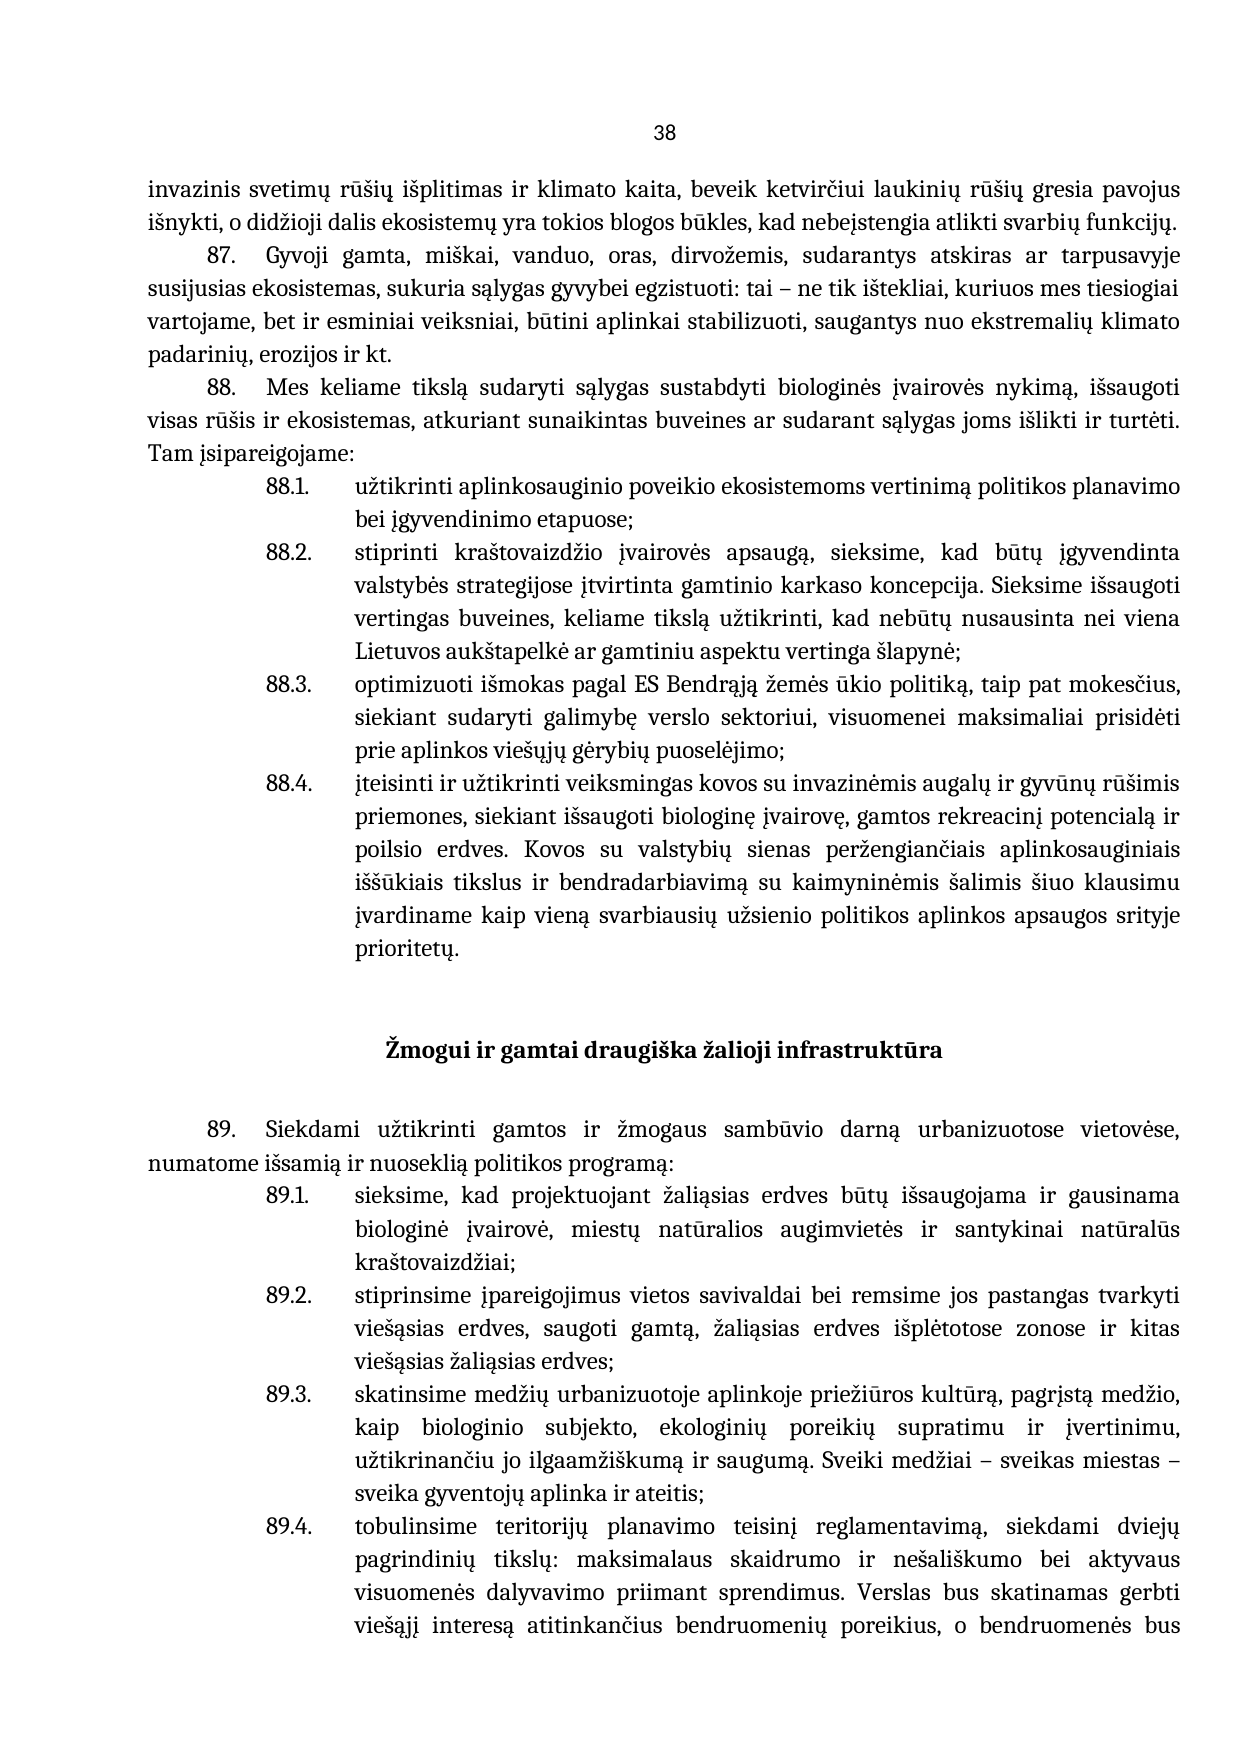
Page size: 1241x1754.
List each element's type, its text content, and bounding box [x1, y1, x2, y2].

text 89.2. stiprinsime įpareigojimus vietos savivaldai bei remsime jos pastangas tvarkyti viešąsias erdves, saugoti gamtą, žaliąsias erdves išplėtotose zonose ir kitas viešąsias žaliąsias erdves; [266, 1281, 1181, 1375]
text 89.4. tobulinsime teritorijų planavimo teisinį reglamentavimą, siekdami dviejų pagrindinių tikslų: maksimalaus skaidrumo ir nešališkumo bei aktyvaus visuomenės dalyvavimo priimant sprendimus. Verslas bus skatinamas gerbti viešąjį interesą atitinkančius bendruomenių poreikius, o bendruomenės bus [266, 1512, 1181, 1639]
text 88.2. stiprinti kraštovaizdžio įvairovės apsaugą, sieksime, kad būtų įgyvendinta valstybės strategijose įtvirtinta gamtinio karkaso koncepcija. Sieksime išsaugoti vertingas buveines, keliame tikslą užtikrinti, kad nebūtų nusausinta nei viena Lietuvos aukštapelkė ar gamtiniu aspektu vertinga šlapynė; [266, 538, 1181, 666]
text 89. Siekdami užtikrinti gamtos ir žmogaus sambūvio darną urbanizuotose vietovėse, numatome išsamią ir nuoseklią politikos programą: [148, 1115, 1181, 1177]
text 87. Gyvoji gamta, miškai, vanduo, oras, dirvožemis, sudarantys atskiras ar tarpusavyje susijusias ekosistemas, sukuria sąlygas gyvybei egzistuoti: tai – ne tik ištekliai, kuriuos mes tiesiogiai vartojame, bet ir esminiai veiksniai, būtini aplinkai stabilizuoti, saugantys nuo ekstremalių klimato padarinių, erozijos ir kt. [148, 241, 1181, 369]
text invazinis svetimų rūšių̨ išplitimas ir klimato kaita, beveik ketvirčiui laukinių rūšių̨ gresia pavojus išnykti, o didžioji dalis ekosistemų̨ yra tokios blogos būkles, kad nebeįstengia atlikti svarbių funkcijų̨. [148, 175, 1181, 237]
text 89.1. sieksime, kad projektuojant žaliąsias erdves būtų išsaugojama ir gausinama biologinė įvairovė, miestų natūralios augimvietės ir santykinai natūralūs kraštovaizdžiai; [266, 1181, 1181, 1276]
text 88.1. užtikrinti aplinkosauginio poveikio ekosistemoms vertinimą politikos planavimo bei įgyvendinimo etapuose; [266, 472, 1181, 534]
text 88. Mes keliame tikslą sudaryti sąlygas sustabdyti biologinės įvairovės nykimą, išsaugoti visas rūšis ir ekosistemas, atkuriant sunaikintas buveines ar sudarant sąlygas joms išlikti ir turtėti. Tam įsipareigojame: [148, 373, 1181, 468]
text 88.4. įteisinti ir užtikrinti veiksmingas kovos su invazinėmis augalų ir gyvūnų rūšimis priemones, siekiant išsaugoti biologinę įvairovę, gamtos rekreacinį potencialą ir poilsio erdves. Kovos su valstybių sienas peržengiančiais aplinkosauginiais iššūkiais tikslus ir bendradarbiavimą su kaimyninėmis šalimis šiuo klausimu įvardiname kaip vieną svarbiausių užsienio politikos aplinkos apsaugos srityje prioritetų. [266, 769, 1181, 963]
text 88.3. optimizuoti išmokas pagal ES Bendrąją̨ žemės ūkio politiką, taip pat mokesčius, siekiant sudaryti galimybę verslo sektoriui, visuomenei maksimaliai prisidėti prie aplinkos viešųjų gėrybių puoselėjimo; [266, 670, 1181, 765]
text 89.3. skatinsime medžių urbanizuotoje aplinkoje priežiūros kultūrą, pagrįstą medžio, kaip biologinio subjekto, ekologinių poreikių supratimu ir įvertinimu, užtikrinančiu jo ilgaamžiškumą ir saugumą. Sveiki medžiai – sveikas miestas – sveika gyventojų aplinka ir ateitis; [266, 1379, 1181, 1507]
subtitle Žmogui ir gamtai draugiška žalioji infrastruktūra [148, 1036, 1181, 1064]
